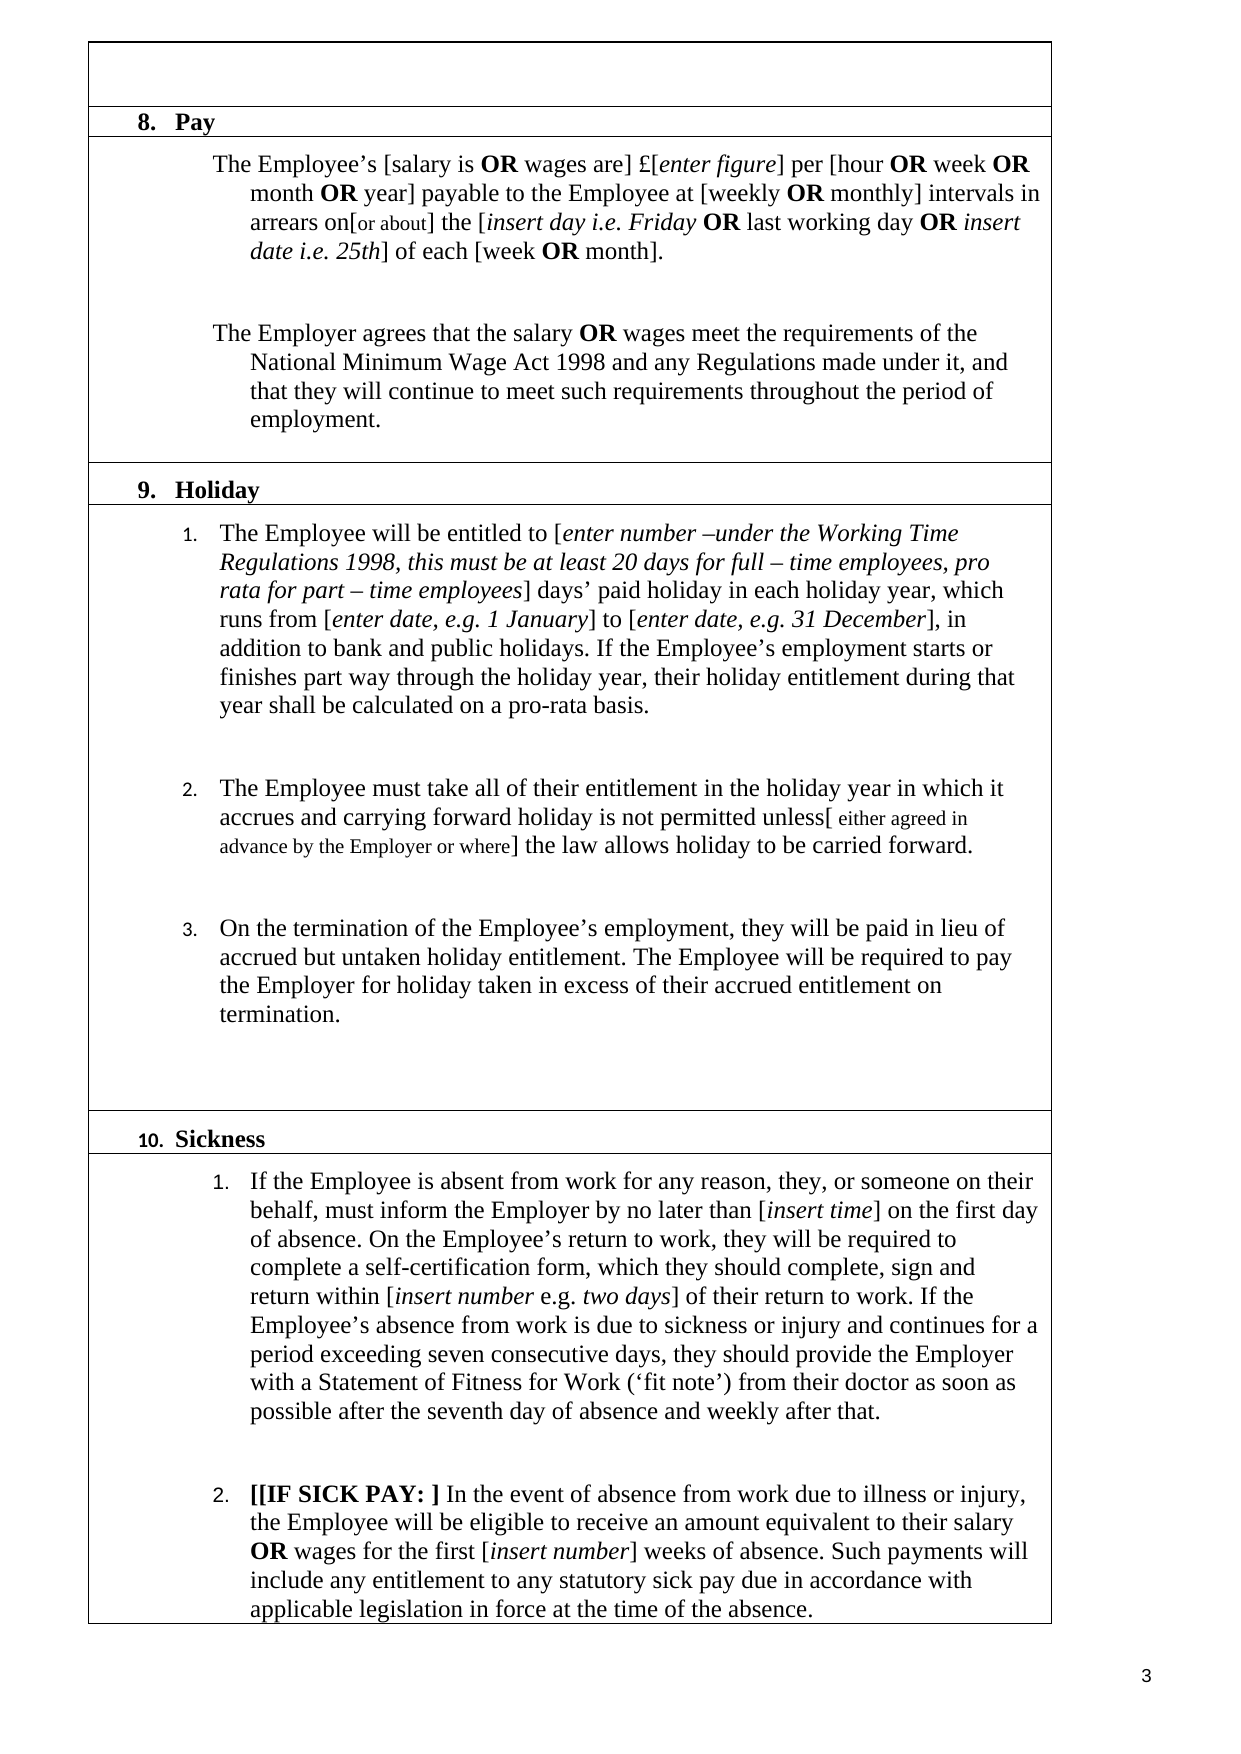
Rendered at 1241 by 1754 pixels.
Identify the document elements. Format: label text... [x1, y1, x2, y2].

table_cell If the Employee is absent from work for any reason, they, or someone on their behalf, must inform the Employer by no later than [insert time] on the first day of absence. On the Employee’s return to work, they will be required to complete a self-certification form, which they should complete, sign and return within [insert number e.g. two days] of their return to work. If the Employee’s absence from work is due to sickness or injury and continues for a period exceeding seven consecutive days, they should provide the Employer with a Statement of Fitness for Work (‘fit note’) from their doctor as soon as possible after the seventh day of absence and weekly after that. [[IF sick pay: ] In the event of absence from work due to illness or injury, the Employee will be eligible to receive an amount equivalent to their salary OR wages for the first [insert number] weeks of absence. Such payments will include any entitlement to any statutory sick pay due in accordance with applicable legislation in force at the time of the absence. [89, 1154, 1051, 1622]
table_cell The Employee’s [salary is OR wages are] £[enter figure] per [hour OR week OR month OR year] payable to the Employee at [weekly OR monthly] intervals in arrears on[or about] the [insert day i.e. Friday OR last working day OR insert date i.e. 25th] of each [week OR month]. The Employer agrees that the salary OR wages meet the requirements of the National Minimum Wage Act 1998 and any Regulations made under it, and that they will continue to meet such requirements throughout the period of employment. [89, 137, 1051, 462]
table_cell Holiday [89, 463, 1051, 504]
table_cell Sickness [89, 1111, 1051, 1153]
table_cell Pay [89, 107, 1051, 136]
table_cell The Employee will be entitled to [enter number –under the Working Time Regulations 1998, this must be at least 20 days for full – time employees, pro rata for part – time employees] days’ paid holiday in each holiday year, which runs from [enter date, e.g. 1 January] to [enter date, e.g. 31 December], in addition to bank and public holidays. If the Employee’s employment starts or finishes part way through the holiday year, their holiday entitlement during that year shall be calculated on a pro-rata basis. The Employee must take all of their entitlement in the holiday year in which it accrues and carrying forward holiday is not permitted unless[ either agreed in advance by the Employer or where] the law allows holiday to be carried forward. On the termination of the Employee’s employment, they will be paid in lieu of accrued but untaken holiday entitlement. The Employee will be required to pay the Employer for holiday taken in excess of their accrued entitlement on termination. [89, 505, 1051, 1110]
table_cell [89, 43, 1051, 106]
